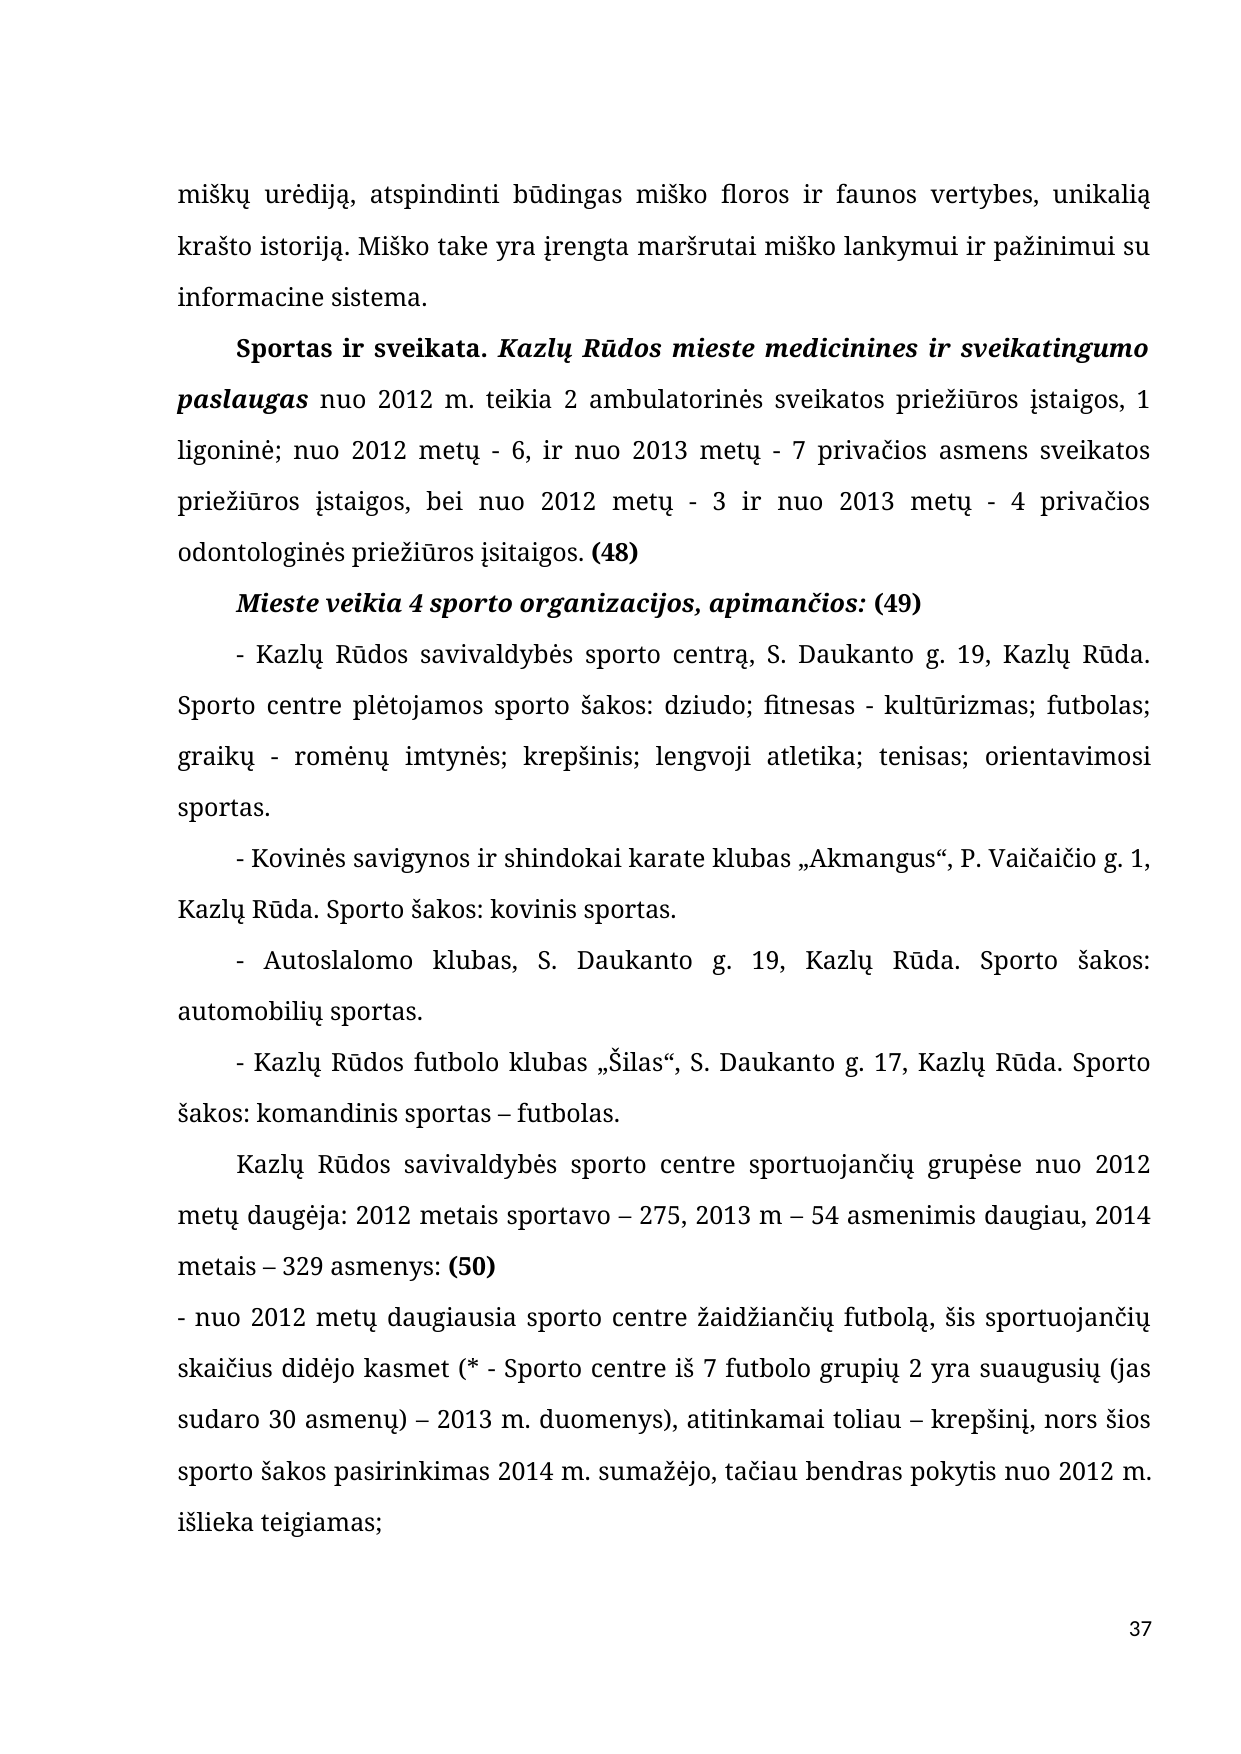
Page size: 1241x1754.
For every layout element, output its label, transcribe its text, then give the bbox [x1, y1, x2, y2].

text Kazlų Rūdos savivaldybės sporto centre sportuojančių grupėse nuo 2012 metų daugėja: 2012 metais sportavo – 275, 2013 m – 54 asmenimis daugiau, 2014 metais – 329 asmenys: (50) [177, 1147, 1152, 1283]
text miškų urėdiją, atspindinti būdingas miško floros ir faunos vertybes, unikalią krašto istoriją. Miško take yra įrengta maršrutai miško lankymui ir pažinimui su informacine sistema. [177, 177, 1152, 313]
text - Kazlų Rūdos savivaldybės sporto centrą, S. Daukanto g. 19, Kazlų Rūda. Sporto centre plėtojamos sporto šakos: dziudo; fitnesas - kultūrizmas; futbolas; graikų - romėnų imtynės; krepšinis; lengvoji atletika; tenisas; orientavimosi sportas. [177, 637, 1152, 824]
text - Kovinės savigynos ir shindokai karate klubas „Akmangus“, P. Vaičaičio g. 1, Kazlų Rūda. Sporto šakos: kovinis sportas. [177, 841, 1152, 926]
text Mieste veikia 4 sporto organizacijos, apimančios: (49) [177, 586, 1152, 619]
text - Kazlų Rūdos futbolo klubas „Šilas“, S. Daukanto g. 17, Kazlų Rūda. Sporto šakos: komandinis sportas – futbolas. [177, 1045, 1152, 1130]
text - Autoslalomo klubas, S. Daukanto g. 19, Kazlų Rūda. Sporto šakos: automobilių sportas. [177, 943, 1152, 1028]
text Sportas ir sveikata. Kazlų Rūdos mieste medicinines ir sveikatingumo paslaugas nuo 2012 m. teikia 2 ambulatorinės sveikatos priežiūros įstaigos, 1 ligoninė; nuo 2012 metų - 6, ir nuo 2013 metų - 7 privačios asmens sveikatos priežiūros įstaigos, bei nuo 2012 metų - 3 ir nuo 2013 metų - 4 privačios odontologinės priežiūros įsitaigos. (48) [177, 330, 1152, 568]
text - nuo 2012 metų daugiausia sporto centre žaidžiančių futbolą, šis sportuojančių skaičius didėjo kasmet (* - Sporto centre iš 7 futbolo grupių 2 yra suaugusių (jas sudaro 30 asmenų) – 2013 m. duomenys), atitinkamai toliau – krepšinį, nors šios sporto šakos pasirinkimas 2014 m. sumažėjo, tačiau bendras pokytis nuo 2012 m. išlieka teigiamas; [177, 1300, 1152, 1538]
